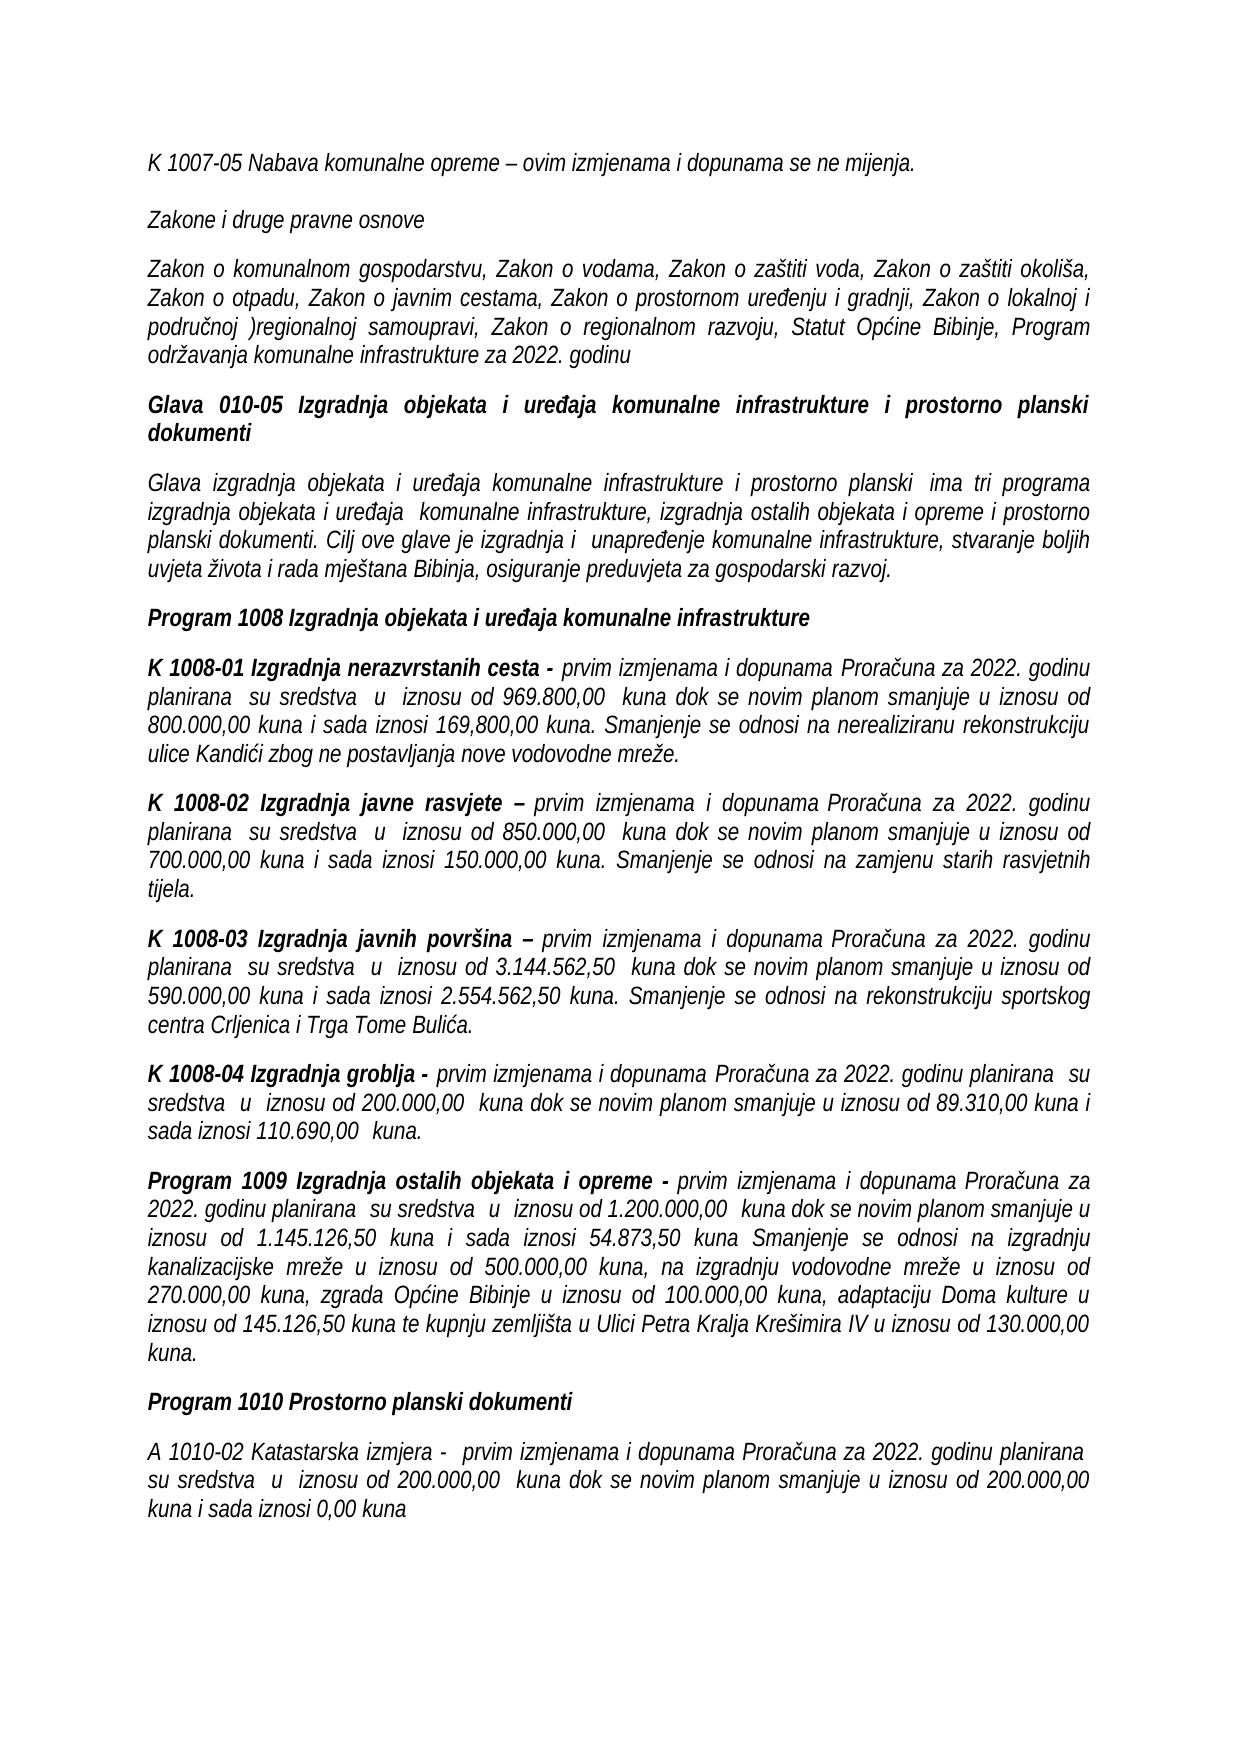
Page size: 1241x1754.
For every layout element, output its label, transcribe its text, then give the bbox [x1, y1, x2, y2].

text A 1010-02 Katastarska izmjera - prvim izmjenama i dopunama Proračuna za 2022. godinu planirana su sredstva u iznosu od 200.000,00 kuna dok se novim planom smanjuje u iznosu od 200.000,00 kuna i sada iznosi 0,00 kuna [148, 1437, 1093, 1523]
text K 1008-03 Izgradnja javnih površina – prvim izmjenama i dopunama Proračuna za 2022. godinu planirana su sredstva u iznosu od 3.144.562,50 kuna dok se novim planom smanjuje u iznosu od 590.000,00 kuna i sada iznosi 2.554.562,50 kuna. Smanjenje se odnosi na rekonstrukciju sportskog centra Crljenica i Trga Tome Bulića. [148, 924, 1093, 1038]
text K 1008-02 Izgradnja javne rasvjete – prvim izmjenama i dopunama Proračuna za 2022. godinu planirana su sredstva u iznosu od 850.000,00 kuna dok se novim planom smanjuje u iznosu od 700.000,00 kuna i sada iznosi 150.000,00 kuna. Smanjenje se odnosi na zamjenu starih rasvjetnih tijela. [148, 788, 1093, 903]
text Zakon o komunalnom gospodarstvu, Zakon o vodama, Zakon o zaštiti voda, Zakon o zaštiti okoliša, Zakon o otpadu, Zakon o javnim cestama, Zakon o prostornom uređenju i gradnji, Zakon o lokalnoj i područnoj )regionalnoj samoupravi, Zakon o regionalnom razvoju, Statut Općine Bibinje, Program održavanja komunalne infrastrukture za 2022. godinu [148, 254, 1093, 369]
text Program 1009 Izgradnja ostalih objekata i opreme - prvim izmjenama i dopunama Proračuna za 2022. godinu planirana su sredstva u iznosu od 1.200.000,00 kuna dok se novim planom smanjuje u iznosu od 1.145.126,50 kuna i sada iznosi 54.873,50 kuna Smanjenje se odnosi na izgradnju kanalizacijske mreže u iznosu od 500.000,00 kuna, na izgradnju vodovodne mreže u iznosu od 270.000,00 kuna, zgrada Općine Bibinje u iznosu od 100.000,00 kuna, adaptaciju Doma kulture u iznosu od 145.126,50 kuna te kupnju zemljišta u Ulici Petra Kralja Krešimira IV u iznosu od 130.000,00 kuna. [148, 1166, 1093, 1366]
text Program 1010 Prostorno planski dokumenti [148, 1387, 1093, 1416]
text K 1008-04 Izgradnja groblja - prvim izmjenama i dopunama Proračuna za 2022. godinu planirana su sredstva u iznosu od 200.000,00 kuna dok se novim planom smanjuje u iznosu od 89.310,00 kuna i sada iznosi 110.690,00 kuna. [148, 1059, 1093, 1145]
text Program 1008 Izgradnja objekata i uređaja komunalne infrastrukture [148, 603, 1093, 632]
text Zakone i druge pravne osnove [148, 205, 1093, 233]
text K 1008-01 Izgradnja nerazvrstanih cesta - prvim izmjenama i dopunama Proračuna za 2022. godinu planirana su sredstva u iznosu od 969.800,00 kuna dok se novim planom smanjuje u iznosu od 800.000,00 kuna i sada iznosi 169,800,00 kuna. Smanjenje se odnosi na nerealiziranu rekonstrukciju ulice Kandići zbog ne postavljanja nove vodovodne mreže. [148, 653, 1093, 767]
text Glava izgradnja objekata i uređaja komunalne infrastrukture i prostorno planski ima tri programa izgradnja objekata i uređaja komunalne infrastrukture, izgradnja ostalih objekata i opreme i prostorno planski dokumenti. Cilj ove glave je izgradnja i unapređenje komunalne infrastrukture, stvaranje boljih uvjeta života i rada mještana Bibinja, osiguranje preduvjeta za gospodarski razvoj. [148, 468, 1093, 582]
text K 1007-05 Nabava komunalne opreme – ovim izmjenama i dopunama se ne mijenja. [148, 148, 1093, 176]
text Glava 010-05 Izgradnja objekata i uređaja komunalne infrastrukture i prostorno planski dokumenti [148, 390, 1093, 447]
